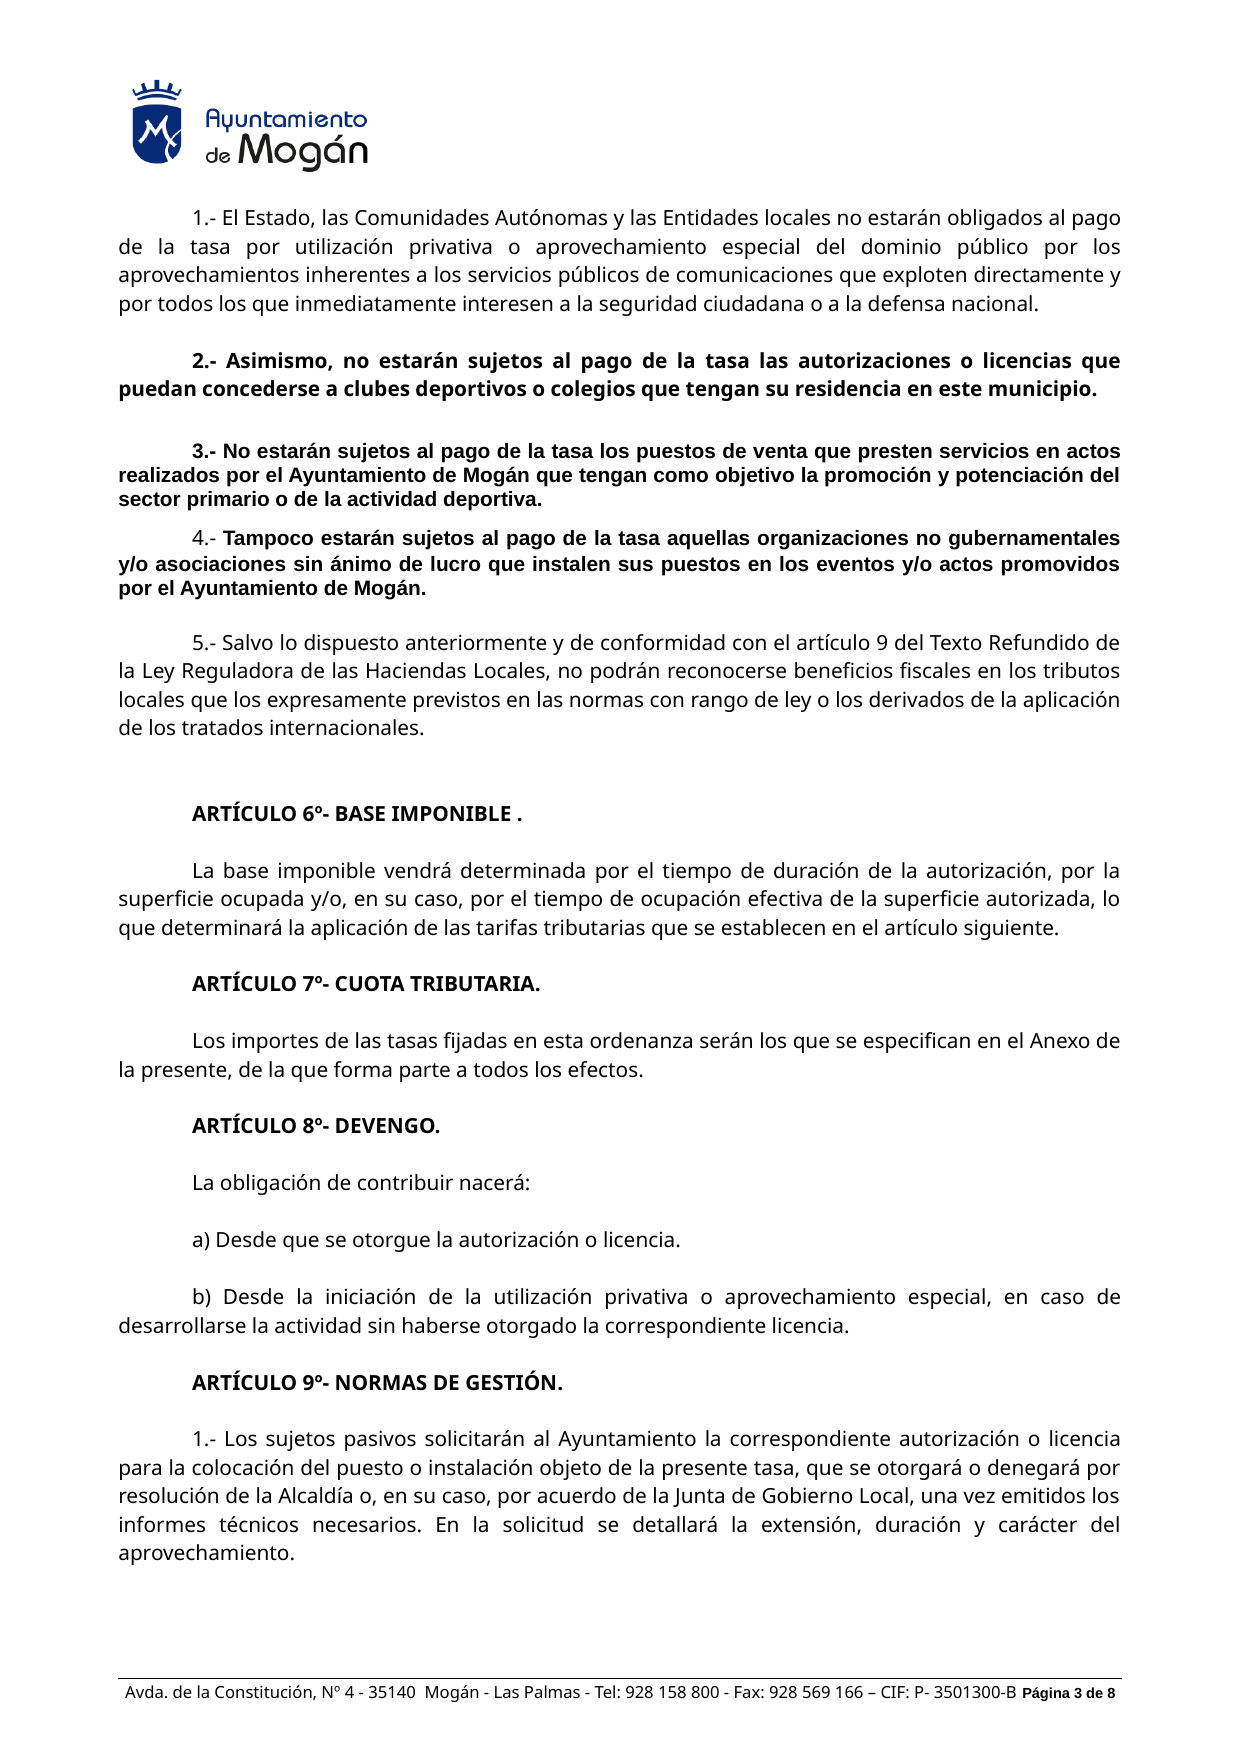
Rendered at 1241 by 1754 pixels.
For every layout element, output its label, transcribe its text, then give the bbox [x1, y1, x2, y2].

text La base imponible vendrá determinada por el tiempo de duración de la autorización, por la superficie ocupada y/o, en su caso, por el tiempo de ocupación efectiva de la superficie autorizada, lo que determinará la aplicación de las tarifas tributarias que se establecen en el artículo siguiente. [118, 856, 1122, 941]
text a) Desde que se otorgue la autorización o licencia. [118, 1225, 1122, 1254]
text La obligación de contribuir nacerá: [118, 1168, 1122, 1197]
text 4.- Tampoco estarán sujetos al pago de la tasa aquellas organizaciones no gubernamentales y/o asociaciones sin ánimo de lucro que instalen sus puestos en los eventos y/o actos promovidos por el Ayuntamiento de Mogán. [118, 523, 1122, 600]
text ARTÍCULO 9º- NORMAS DE GESTIÓN. [118, 1368, 1122, 1396]
text 2.- Asimismo, no estarán sujetos al pago de la tasa las autorizaciones o licencias que puedan concederse a clubes deportivos o colegios que tengan su residencia en este municipio. [118, 346, 1122, 403]
text 1.- El Estado, las Comunidades Autónomas y las Entidades locales no estarán obligados al pago de la tasa por utilización privativa o aprovechamiento especial del dominio público por los aprovechamientos inherentes a los servicios públicos de comunicaciones que exploten directamente y por todos los que inmediatamente interesen a la seguridad ciudadana o a la defensa nacional. [118, 203, 1122, 317]
text Los importes de las tasas fijadas en esta ordenanza serán los que se especifican en el Anexo de la presente, de la que forma parte a todos los efectos. [118, 1026, 1122, 1083]
text ARTÍCULO 8º- DEVENGO. [118, 1112, 1122, 1140]
text 5.- Salvo lo dispuesto anteriormente y de conformidad con el artículo 9 del Texto Refundido de la Ley Reguladora de las Haciendas Locales, no podrán reconocerse beneficios fiscales en los tributos locales que los expresamente previstos en las normas con rango de ley o los derivados de la aplicación de los tratados internacionales. [118, 628, 1122, 742]
picture [117, 58, 385, 190]
text 3.- No estarán sujetos al pago de la tasa los puestos de venta que presten servicios en actos realizados por el Ayuntamiento de Mogán que tengan como objetivo la promoción y potenciación del sector primario o de la actividad deportiva. [118, 439, 1122, 511]
text b) Desde la iniciación de la utilización privativa o aprovechamiento especial, en caso de desarrollarse la actividad sin haberse otorgado la correspondiente licencia. [118, 1282, 1122, 1339]
text 1.- Los sujetos pasivos solicitarán al Ayuntamiento la correspondiente autorización o licencia para la colocación del puesto o instalación objeto de la presente tasa, que se otorgará o denegará por resolución de la Alcaldía o, en su caso, por acuerdo de la Junta de Gobierno Local, una vez emitidos los informes técnicos necesarios. En la solicitud se detallará la extensión, duración y carácter del aprovechamiento. [118, 1424, 1122, 1567]
text ARTÍCULO 7º- CUOTA TRIBUTARIA. [118, 969, 1122, 998]
text ARTÍCULO 6º- BASE IMPONIBLE . [118, 799, 1122, 827]
